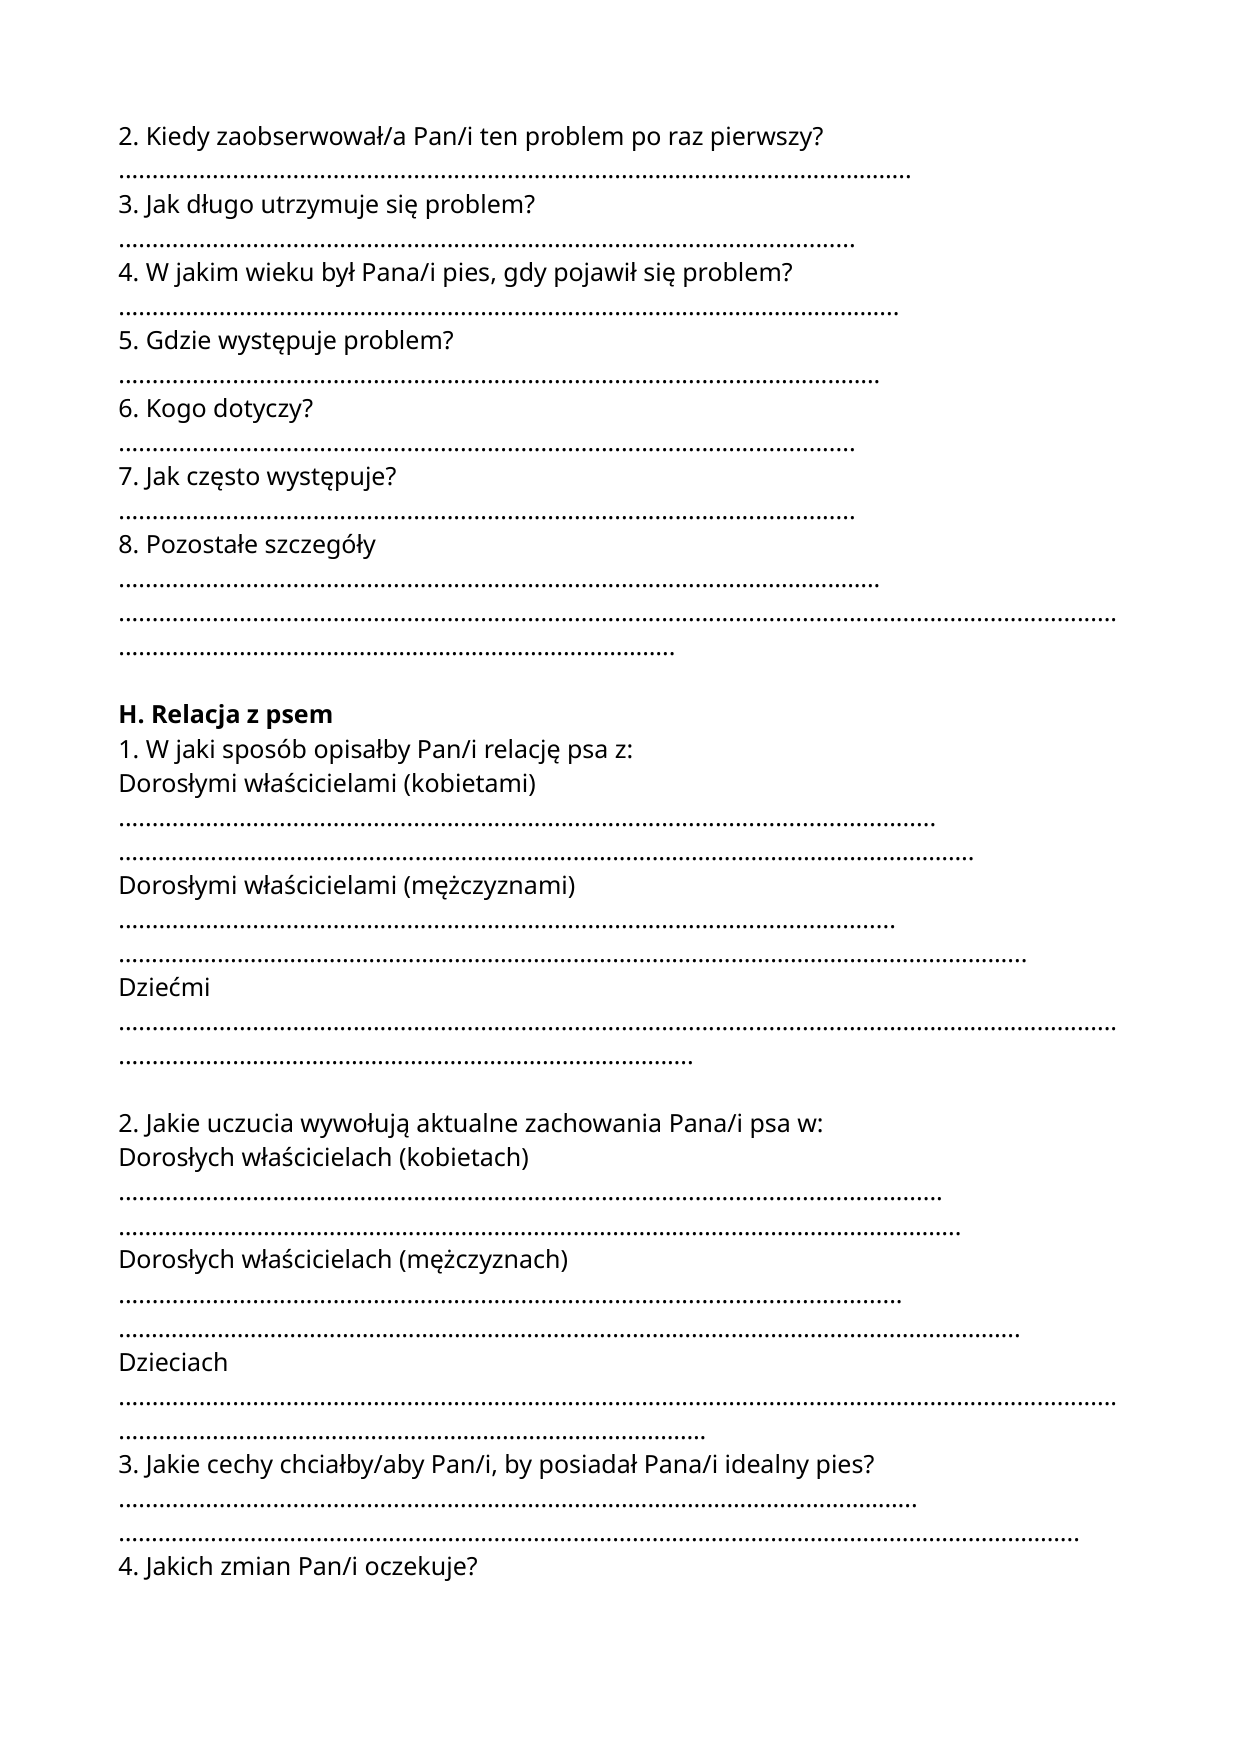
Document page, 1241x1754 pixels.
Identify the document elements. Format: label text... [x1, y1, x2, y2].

text .............................................................................................................. [118, 425, 1122, 459]
text ........................................................................................................................................................................………………………………………………………….. [118, 1004, 1122, 1072]
text 1. W jaki sposób opisałby Pan/i relację psa z: [118, 731, 1122, 765]
text .....................................................................................................................……………………………………………………………………………………………………………………….. [118, 1276, 1122, 1344]
text 2. Jakie uczucia wywołują aktualne zachowania Pana/i psa w: [118, 1106, 1122, 1140]
text Dzieciach [118, 1344, 1122, 1378]
text 8. Pozostałe szczegóły [118, 527, 1122, 561]
text H. Relacja z psem [118, 697, 1122, 731]
text ...........................................................................................................................……………………………………………………………………………………………………………….. [118, 1174, 1122, 1242]
text 6. Kogo dotyczy? [118, 391, 1122, 425]
text .......................................................................................………………………... [118, 288, 1122, 322]
text Dorosłych właścicielach (kobietach) [118, 1140, 1122, 1174]
text Dziećmi [118, 970, 1122, 1004]
text 2. Kiedy zaobserwował/a Pan/i ten problem po raz pierwszy? [118, 118, 1122, 152]
text ............................................................................…………………………………….. [118, 1481, 1122, 1515]
text 3. Jakie cechy chciałby/aby Pan/i, by posiadał Pana/i idealny pies? [118, 1447, 1122, 1481]
text Dorosłych właścicielach (mężczyznach) [118, 1242, 1122, 1276]
text .....................................................................................................................................................................………………………………………………………………. [118, 1378, 1122, 1447]
text 4. W jakim wieku był Pana/i pies, gdy pojawił się problem? [118, 254, 1122, 288]
text 3. Jak długo utrzymuje się problem? [118, 186, 1122, 220]
text .............................................................................................................. [118, 220, 1122, 254]
text ……………………………………………………………………………………………………………………………….. [118, 1515, 1122, 1549]
text ....................................................................................................................………………………………………………………………………………………………………………………... [118, 902, 1122, 970]
text ..............................................................................................……………….. [118, 357, 1122, 391]
text ..........................................................................................................................…………………………………………………………………………………………………………………. [118, 799, 1122, 867]
text 5. Gdzie występuje problem? [118, 322, 1122, 357]
text .............................................................................................................. [118, 493, 1122, 527]
text Dorosłymi właścicielami (kobietami) [118, 765, 1122, 799]
text .................................................................................……………………………….. [118, 152, 1122, 186]
text 7. Jak często występuje? [118, 459, 1122, 493]
text ....................................................................................................................................................................................…………………………………………….. [118, 595, 1122, 663]
text ..............................................................................................……………….. [118, 561, 1122, 595]
text Dorosłymi właścicielami (mężczyznami) [118, 867, 1122, 902]
text 4. Jakich zmian Pan/i oczekuje? [118, 1549, 1122, 1583]
